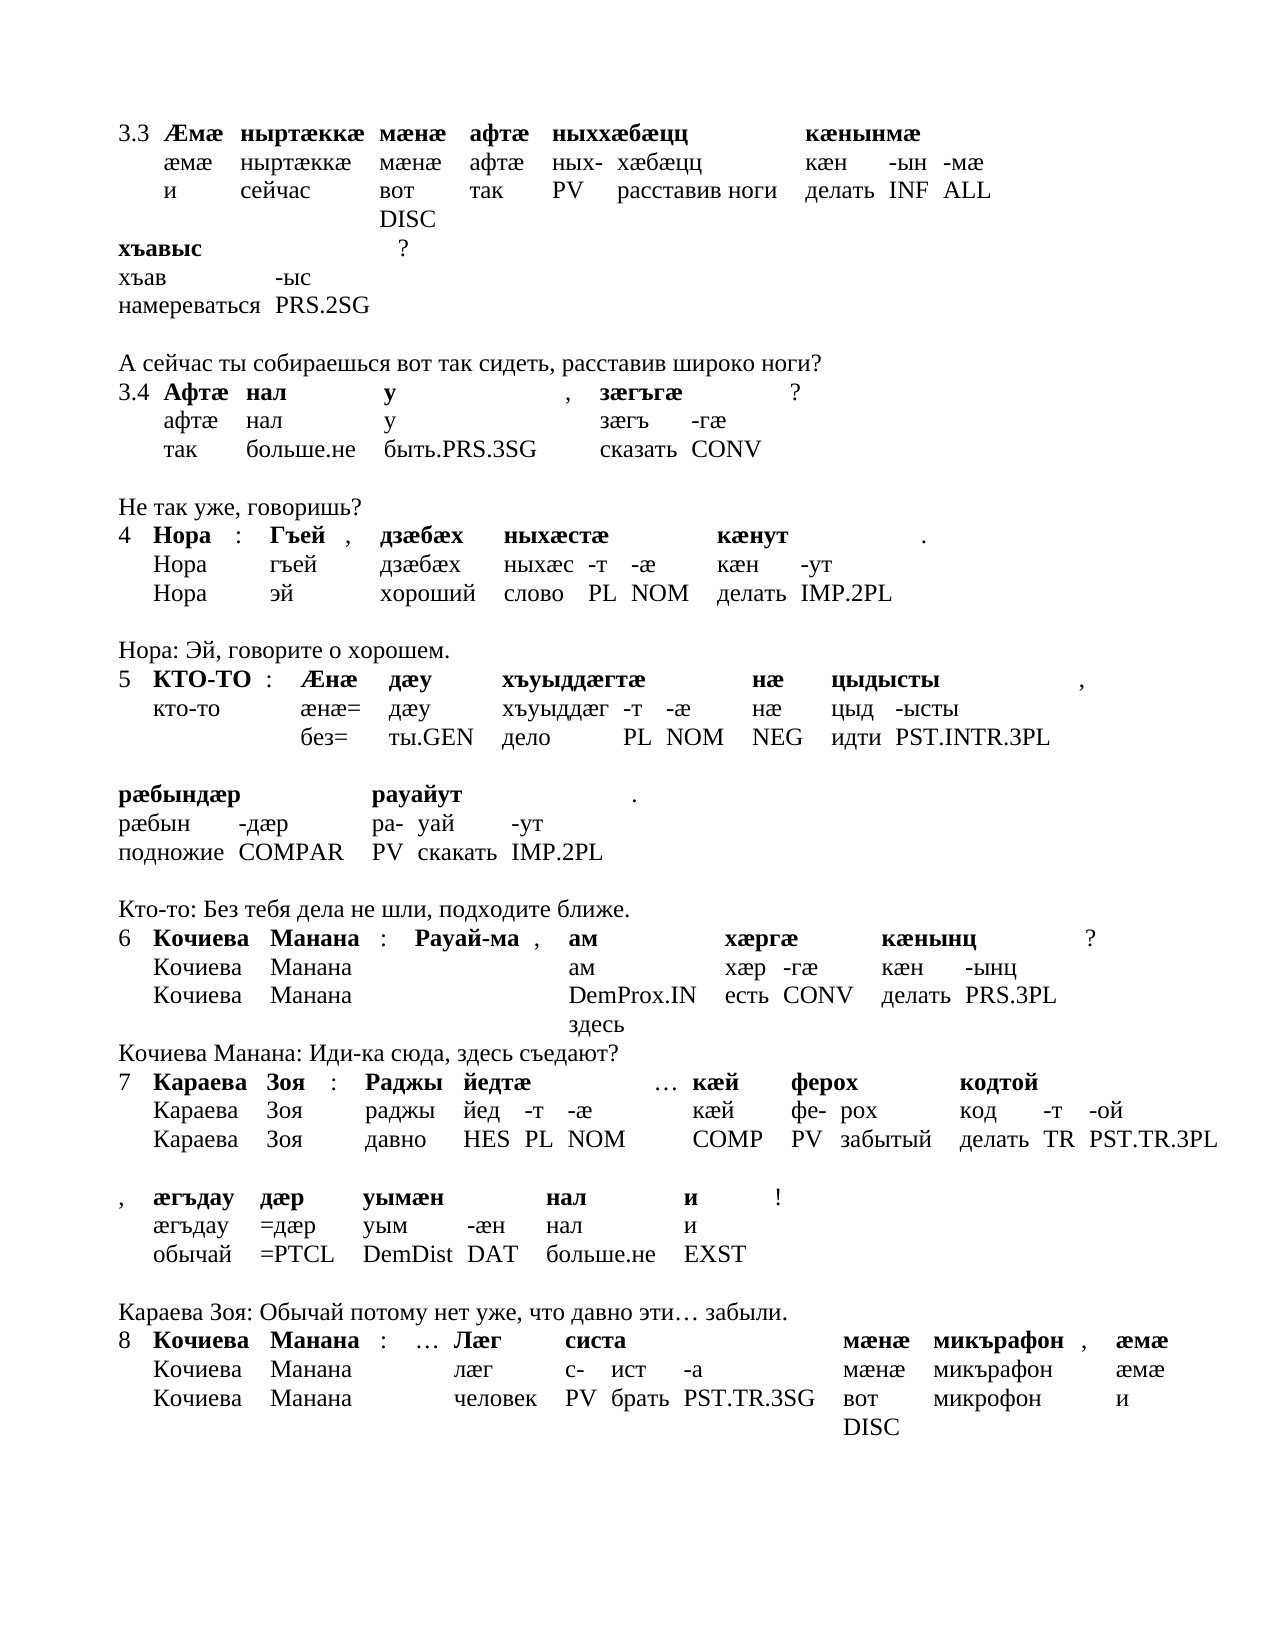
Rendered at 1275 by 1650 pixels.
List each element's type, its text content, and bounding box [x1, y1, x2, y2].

text намереваться [118, 291, 261, 319]
text Зоя [266, 1067, 316, 1096]
text =дæр [260, 1211, 335, 1239]
text -æ [567, 1096, 626, 1124]
text афтæ [469, 118, 538, 147]
text =PTCL [260, 1239, 335, 1268]
text PRS.2SG [275, 291, 370, 319]
text Кочиева Манана: Иди-ка сюда, здесь съедают? [118, 1038, 1249, 1067]
text и [1116, 1383, 1165, 1412]
text -æ [666, 693, 724, 722]
text и [684, 1211, 746, 1239]
text ? [789, 377, 811, 406]
text без= [300, 722, 361, 751]
text æгъдау [153, 1211, 232, 1239]
text DemDist [363, 1239, 453, 1268]
text 7 [118, 1067, 139, 1096]
text с- [565, 1354, 597, 1383]
text кæй [692, 1096, 763, 1124]
text сейчас [240, 176, 351, 204]
text 5 [118, 664, 139, 693]
text -ынц [965, 952, 1057, 981]
text забытый [840, 1124, 932, 1153]
text рауайут [372, 779, 617, 808]
text делать [805, 176, 875, 204]
text делать [717, 578, 787, 607]
text COMPAR [238, 837, 344, 866]
text делать [959, 1124, 1029, 1153]
text NOM [666, 722, 724, 751]
text ALL [943, 176, 992, 204]
text так [469, 176, 524, 204]
text -т [588, 549, 617, 578]
text дело [502, 722, 609, 751]
text ныхæс [503, 549, 574, 578]
text сказать [599, 434, 677, 463]
text ! [774, 1182, 795, 1211]
text цыд [831, 693, 881, 722]
text А сейчас ты собираешься вот так сидеть, расставив широко ноги? [118, 348, 1249, 377]
text Кочиева [153, 981, 242, 1009]
text ферох [791, 1067, 946, 1096]
text æмæ [163, 147, 212, 176]
text брать [611, 1383, 669, 1412]
text ? [1085, 923, 1106, 952]
text хъавыс [118, 233, 384, 262]
text -дæр [238, 808, 344, 837]
text PL [623, 722, 652, 751]
text æнæ= [300, 693, 361, 722]
text 8 [118, 1326, 139, 1354]
text афтæ [163, 406, 218, 434]
text зæгъгæ [599, 377, 776, 406]
text и [163, 176, 212, 204]
text , [345, 521, 366, 549]
text афтæ [469, 147, 524, 176]
text Нора [153, 549, 207, 578]
text : [380, 923, 401, 952]
text ист [611, 1354, 669, 1383]
text Кочиева [153, 923, 256, 952]
text -ысты [895, 693, 1051, 722]
text -мæ [943, 147, 992, 176]
text быть.PRS.3SG [384, 434, 537, 463]
text вот [843, 1383, 906, 1412]
text делать [881, 981, 951, 1009]
text дæу [389, 664, 488, 693]
text 6 [118, 923, 139, 952]
text хæр [724, 952, 769, 981]
text PV [372, 837, 404, 866]
text Кто-то: Без тебя дела не шли, подходите ближе. [118, 894, 1249, 923]
text PV [565, 1383, 597, 1412]
text , [565, 377, 586, 406]
text больше.не [246, 434, 356, 463]
text PST.INTR.3PL [895, 722, 1051, 751]
text PL [524, 1124, 553, 1153]
text кодтой [959, 1067, 1232, 1096]
text систа [565, 1326, 829, 1354]
text PL [588, 578, 617, 607]
text PV [791, 1124, 826, 1153]
text EXST [684, 1239, 746, 1268]
text уай [417, 808, 497, 837]
text ? [398, 233, 419, 262]
text есть [724, 981, 769, 1009]
text кæнут [717, 521, 907, 549]
text мæнæ [379, 147, 442, 176]
text так [163, 434, 218, 463]
text DISC [379, 204, 456, 233]
text INF [889, 176, 929, 204]
text скакать [417, 837, 497, 866]
text фе- [791, 1096, 826, 1124]
text лæг [453, 1354, 537, 1383]
text Караева [153, 1096, 238, 1124]
text микърафон [933, 1326, 1067, 1354]
text Кочиева [153, 952, 242, 981]
text : [235, 521, 256, 549]
text , [118, 1182, 139, 1211]
text Нора: Эй, говорите о хорошем. [118, 636, 1249, 664]
text NOM [631, 578, 689, 607]
text дæр [260, 1182, 349, 1211]
text -т [1043, 1096, 1075, 1124]
text гъей [269, 549, 317, 578]
text кæнынц [881, 923, 1071, 952]
text расставив ноги [617, 176, 777, 204]
text -т [524, 1096, 553, 1124]
text -ут [511, 808, 604, 837]
text кæй [692, 1067, 777, 1096]
text ам [568, 923, 711, 952]
text Нора [153, 578, 207, 607]
text человек [453, 1383, 537, 1412]
text у [384, 406, 537, 434]
text хороший [380, 578, 476, 607]
text DemProx.IN [568, 981, 697, 1009]
text : [330, 1067, 351, 1096]
text дзæбæх [380, 549, 476, 578]
text -ыс [275, 262, 370, 291]
text Зоя [266, 1096, 303, 1124]
text слово [503, 578, 574, 607]
text Зоя [266, 1124, 303, 1153]
text нæ [752, 693, 803, 722]
text кæн [805, 147, 875, 176]
text ра- [372, 808, 404, 837]
text Манана [270, 1326, 366, 1354]
text DAT [467, 1239, 518, 1268]
text Æнæ [300, 664, 375, 693]
text йедтæ [463, 1067, 639, 1096]
text ныххæбæцц [552, 118, 791, 147]
text HES [463, 1124, 511, 1153]
text ныртæккæ [240, 147, 351, 176]
text нал [246, 406, 356, 434]
text кто-то [153, 693, 220, 722]
text IMP.2PL [511, 837, 604, 866]
text CONV [691, 434, 762, 463]
text … [414, 1326, 440, 1354]
text DISC [843, 1412, 919, 1441]
text дæу [389, 693, 474, 722]
text Караева [153, 1124, 238, 1153]
text PST.TR.3PL [1089, 1124, 1218, 1153]
text больше.не [546, 1239, 656, 1268]
text здесь [568, 1009, 711, 1038]
text вот [379, 176, 442, 204]
text идти [831, 722, 881, 751]
text хæргæ [724, 923, 868, 952]
text рох [840, 1096, 932, 1124]
text , [1078, 664, 1099, 693]
text , [533, 923, 554, 952]
text IMP.2PL [800, 578, 893, 607]
text Гъей [269, 521, 331, 549]
text раджы [365, 1096, 436, 1124]
text и [684, 1182, 760, 1211]
text мæнæ [843, 1354, 906, 1383]
text уымæн [363, 1182, 532, 1211]
text зæгъ [599, 406, 677, 434]
text КТО-ТО [153, 664, 252, 693]
text COMP [692, 1124, 763, 1153]
text обычай [153, 1239, 232, 1268]
text ныртæккæ [240, 118, 365, 147]
text нæ [752, 664, 817, 693]
text , [1081, 1326, 1102, 1354]
text : [265, 664, 286, 693]
text уым [363, 1211, 453, 1239]
text кæн [717, 549, 787, 578]
text цыдысты [831, 664, 1065, 693]
text нал [546, 1182, 670, 1211]
text -ут [800, 549, 893, 578]
text микрофон [933, 1383, 1053, 1412]
text -а [683, 1354, 815, 1383]
text -æн [467, 1211, 518, 1239]
text -ой [1089, 1096, 1218, 1124]
text мæнæ [379, 118, 456, 147]
text Манана [270, 1383, 352, 1412]
text Раджы [365, 1067, 449, 1096]
text Кочиева [153, 1383, 242, 1412]
text ныхæстæ [503, 521, 703, 549]
text рæбындæр [118, 779, 358, 808]
text TR [1043, 1124, 1075, 1153]
text кæн [881, 952, 951, 981]
text -ын [889, 147, 929, 176]
text Нора [153, 521, 221, 549]
text Караева Зоя: Обычай потому нет уже, что давно эти… забыли. [118, 1297, 1249, 1326]
text кæнынмæ [805, 118, 1005, 147]
text подножие [118, 837, 224, 866]
text Караева [153, 1067, 252, 1096]
text CONV [783, 981, 854, 1009]
text Не так уже, говоришь? [118, 492, 1249, 521]
text мæнæ [843, 1326, 919, 1354]
text ты.GEN [389, 722, 474, 751]
text эй [269, 578, 317, 607]
text Кочиева [153, 1354, 242, 1383]
text . [631, 779, 652, 808]
text PRS.3PL [965, 981, 1057, 1009]
text хъуыддæг [502, 693, 609, 722]
text . [921, 521, 942, 549]
text 4 [118, 521, 139, 549]
text рæбын [118, 808, 224, 837]
text Манана [270, 952, 352, 981]
text Лæг [453, 1326, 551, 1354]
text PST.TR.3SG [683, 1383, 815, 1412]
text : [380, 1326, 401, 1354]
text Рауай-ма [414, 923, 520, 952]
text -гæ [691, 406, 762, 434]
text 3.4 [118, 377, 149, 406]
text давно [365, 1124, 436, 1153]
text -æ [631, 549, 689, 578]
text PV [552, 176, 603, 204]
text ных- [552, 147, 603, 176]
text дзæбæх [380, 521, 490, 549]
text хъуыддæгтæ [502, 664, 738, 693]
text æгъдау [153, 1182, 246, 1211]
text нал [246, 377, 370, 406]
text NOM [567, 1124, 626, 1153]
text Манана [270, 1354, 352, 1383]
text нал [546, 1211, 656, 1239]
text -т [623, 693, 652, 722]
text у [384, 377, 551, 406]
text Манана [270, 923, 366, 952]
text йед [463, 1096, 511, 1124]
text æмæ [1116, 1326, 1179, 1354]
text хъав [118, 262, 261, 291]
text Афтæ [163, 377, 232, 406]
text NEG [752, 722, 803, 751]
text ам [568, 952, 697, 981]
text … [653, 1067, 678, 1096]
text -гæ [783, 952, 854, 981]
text хæбæцц [617, 147, 777, 176]
text микърафон [933, 1354, 1053, 1383]
text Æмæ [163, 118, 226, 147]
text æмæ [1116, 1354, 1165, 1383]
text Манана [270, 981, 352, 1009]
text Кочиева [153, 1326, 256, 1354]
text 3.3 [118, 118, 149, 147]
text код [959, 1096, 1029, 1124]
